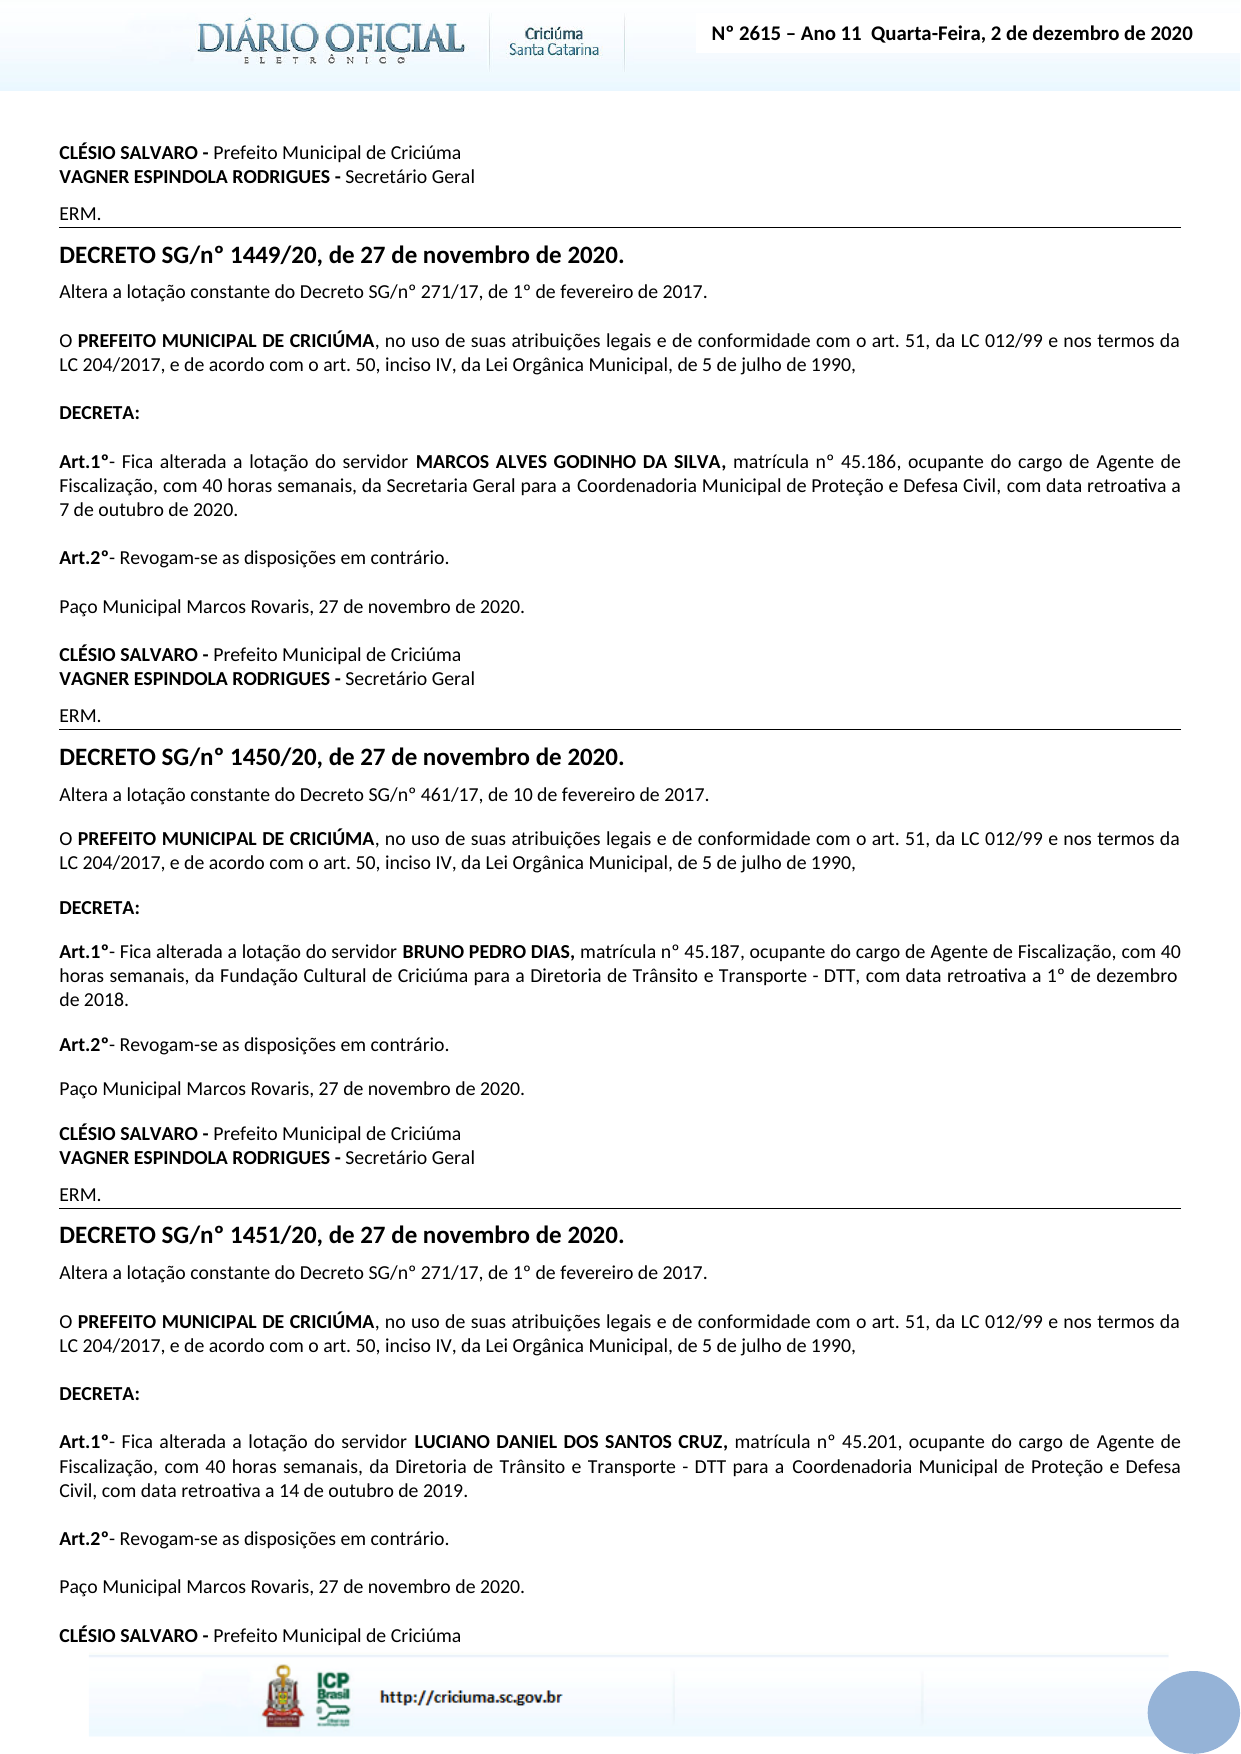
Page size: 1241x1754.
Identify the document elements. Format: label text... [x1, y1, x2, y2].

text O PREFEITO MUNICIPAL DE CRICIÚMA, no uso de suas atribuições legais e de conformidade com o art. 51, da LC 012/99 e nos termos da LC 204/2017, e de acordo com o art. 50, inciso IV, da Lei Orgânica Municipal, de 5 de julho de 1990, [59, 826, 1181, 874]
text VAGNER ESPINDOLA RODRIGUES - Secretário Geral [59, 164, 1181, 188]
text Altera a lotação constante do Decreto SG/nº 461/17, de 10 de fevereiro de 2017. [59, 782, 1181, 806]
text VAGNER ESPINDOLA RODRIGUES - Secretário Geral [59, 1145, 1181, 1169]
text Art.1º- Fica alterada a lotação do servidor LUCIANO DANIEL DOS SANTOS CRUZ, matrícula nº 45.201, ocupante do cargo de Agente de Fiscalização, com 40 horas semanais, da Diretoria de Trânsito e Transporte - DTT para a Coordenadoria Municipal de Proteção e Defesa Civil, com data retroativa a 14 de outubro de 2019. [59, 1430, 1181, 1502]
text Art.1º- Fica alterada a lotação do servidor MARCOS ALVES GODINHO DA SILVA, matrícula nº 45.186, ocupante do cargo de Agente de Fiscalização, com 40 horas semanais, da Secretaria Geral para a Coordenadoria Municipal de Proteção e Defesa Civil, com data retroativa a 7 de outubro de 2020. [59, 449, 1181, 521]
text ERM. [59, 703, 1181, 729]
text CLÉSIO SALVARO - Prefeito Municipal de Criciúma [59, 642, 1181, 666]
text VAGNER ESPINDOLA RODRIGUES - Secretário Geral [59, 666, 1181, 691]
text CLÉSIO SALVARO - Prefeito Municipal de Criciúma [59, 1121, 1181, 1145]
text Art.2º- Revogam-se as disposições em contrário. [59, 1032, 1181, 1056]
text DECRETO SG/nº 1449/20, de 27 de novembro de 2020. [59, 239, 1181, 269]
text Art.2º- Revogam-se as disposições em contrário. [59, 546, 1181, 570]
text ERM. [59, 201, 1181, 227]
text CLÉSIO SALVARO - Prefeito Municipal de Criciúma [59, 140, 1181, 164]
text DECRETA: [59, 895, 1181, 919]
text Art.1º- Fica alterada a lotação do servidor BRUNO PEDRO DIAS, matrícula nº 45.187, ocupante do cargo de Agente de Fiscalização, com 40 horas semanais, da Fundação Cultural de Criciúma para a Diretoria de Trânsito e Transporte - DTT, com data retroativa a 1º de dezembro de 2018. [59, 939, 1181, 1012]
text Paço Municipal Marcos Rovaris, 27 de novembro de 2020. [59, 1575, 1181, 1599]
text DECRETA: [59, 401, 1181, 425]
text O PREFEITO MUNICIPAL DE CRICIÚMA, no uso de suas atribuições legais e de conformidade com o art. 51, da LC 012/99 e nos termos da LC 204/2017, e de acordo com o art. 50, inciso IV, da Lei Orgânica Municipal, de 5 de julho de 1990, [59, 328, 1181, 376]
text DECRETA: [59, 1381, 1181, 1406]
text Paço Municipal Marcos Rovaris, 27 de novembro de 2020. [59, 1077, 1181, 1101]
text DECRETO SG/nº 1450/20, de 27 de novembro de 2020. [59, 741, 1181, 771]
text DECRETO SG/nº 1451/20, de 27 de novembro de 2020. [59, 1219, 1181, 1250]
text O PREFEITO MUNICIPAL DE CRICIÚMA, no uso de suas atribuições legais e de conformidade com o art. 51, da LC 012/99 e nos termos da LC 204/2017, e de acordo com o art. 50, inciso IV, da Lei Orgânica Municipal, de 5 de julho de 1990, [59, 1309, 1181, 1357]
text Altera a lotação constante do Decreto SG/nº 271/17, de 1º de fevereiro de 2017. [59, 1261, 1181, 1285]
text Altera a lotação constante do Decreto SG/nº 271/17, de 1º de fevereiro de 2017. [59, 280, 1181, 304]
text Art.2º- Revogam-se as disposições em contrário. [59, 1526, 1181, 1551]
text Paço Municipal Marcos Rovaris, 27 de novembro de 2020. [59, 594, 1181, 618]
text CLÉSIO SALVARO - Prefeito Municipal de Criciúma [59, 1623, 1181, 1647]
text ERM. [59, 1182, 1181, 1208]
